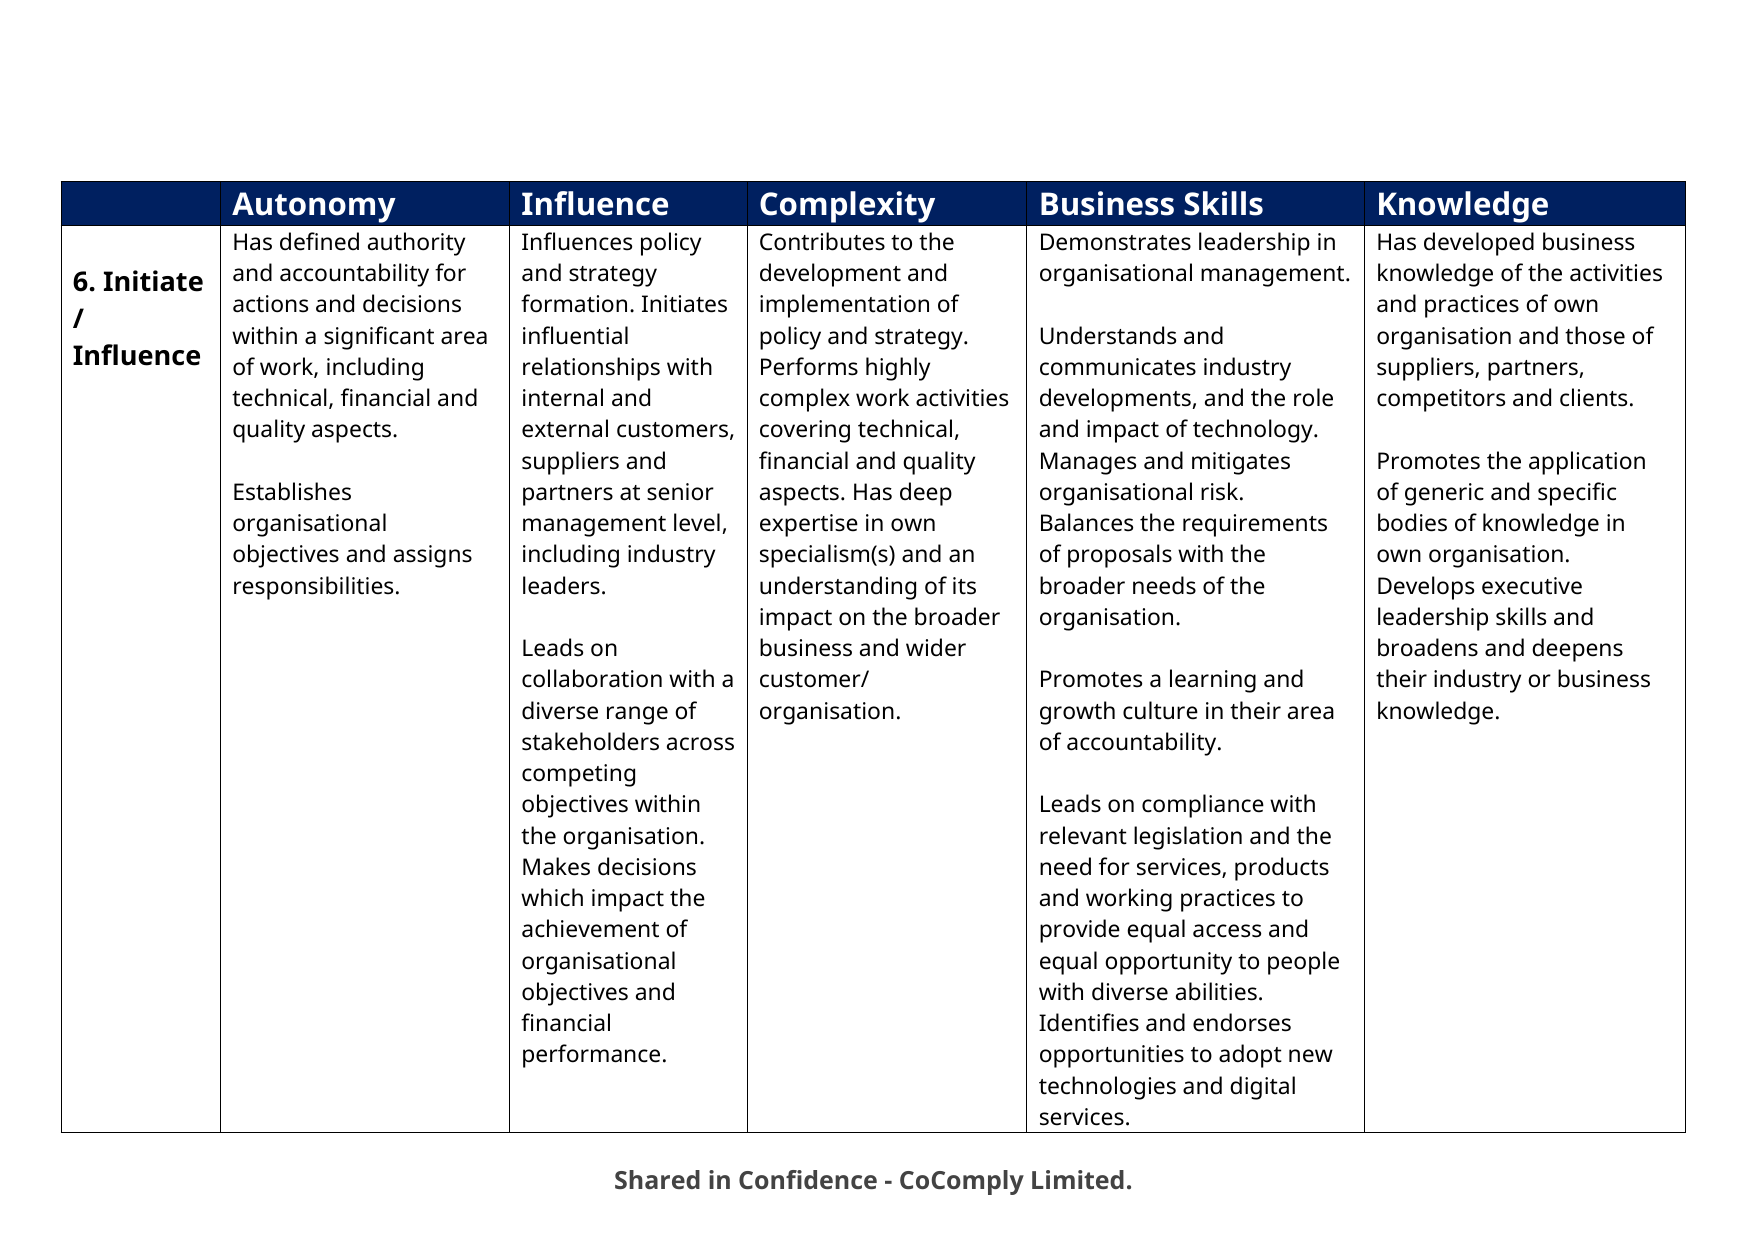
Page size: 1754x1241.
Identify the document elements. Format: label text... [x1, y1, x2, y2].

table_cell Demonstrates leadership in organisational management. Understands and communicates industry developments, and the role and impact of technology. Manages and mitigates organisational risk. Balances the requirements of proposals with the broader needs of the organisation. Promotes a learning and growth culture in their area of accountability. Leads on compliance with relevant legislation and the need for services, products and working practices to provide equal access and equal opportunity to people with diverse abilities. Identifies and endorses opportunities to adopt new technologies and digital services. [1027, 226, 1364, 1132]
table_header Autonomy [221, 182, 509, 225]
table_cell Has defined authority and accountability for actions and decisions within a significant area of work, including technical, financial and quality aspects. Establishes organisational objectives and assigns responsibilities. [221, 226, 509, 1132]
table_cell Has developed business knowledge of the activities and practices of own organisation and those of suppliers, partners, competitors and clients. Promotes the application of generic and specific bodies of knowledge in own organisation. Develops executive leadership skills and broadens and deepens their industry or business knowledge. [1365, 226, 1685, 1132]
table_header Influence [510, 182, 747, 225]
table_header Knowledge [1365, 182, 1685, 225]
table_header Complexity [748, 182, 1026, 225]
table_header Business Skills [1027, 182, 1364, 225]
table_cell 6. Initiate / Influence [62, 226, 220, 1132]
table_cell Influences policy and strategy formation. Initiates influential relationships with internal and external customers, suppliers and partners at senior management level, including industry leaders. Leads on collaboration with a diverse range of stakeholders across competing objectives within the organisation. Makes decisions which impact the achievement of organisational objectives and financial performance. [510, 226, 747, 1132]
table_header [62, 182, 220, 225]
table_cell Contributes to the development and implementation of policy and strategy. Performs highly complex work activities covering technical, financial and quality aspects. Has deep expertise in own specialism(s) and an understanding of its impact on the broader business and wider customer/ organisation. [748, 226, 1026, 1132]
